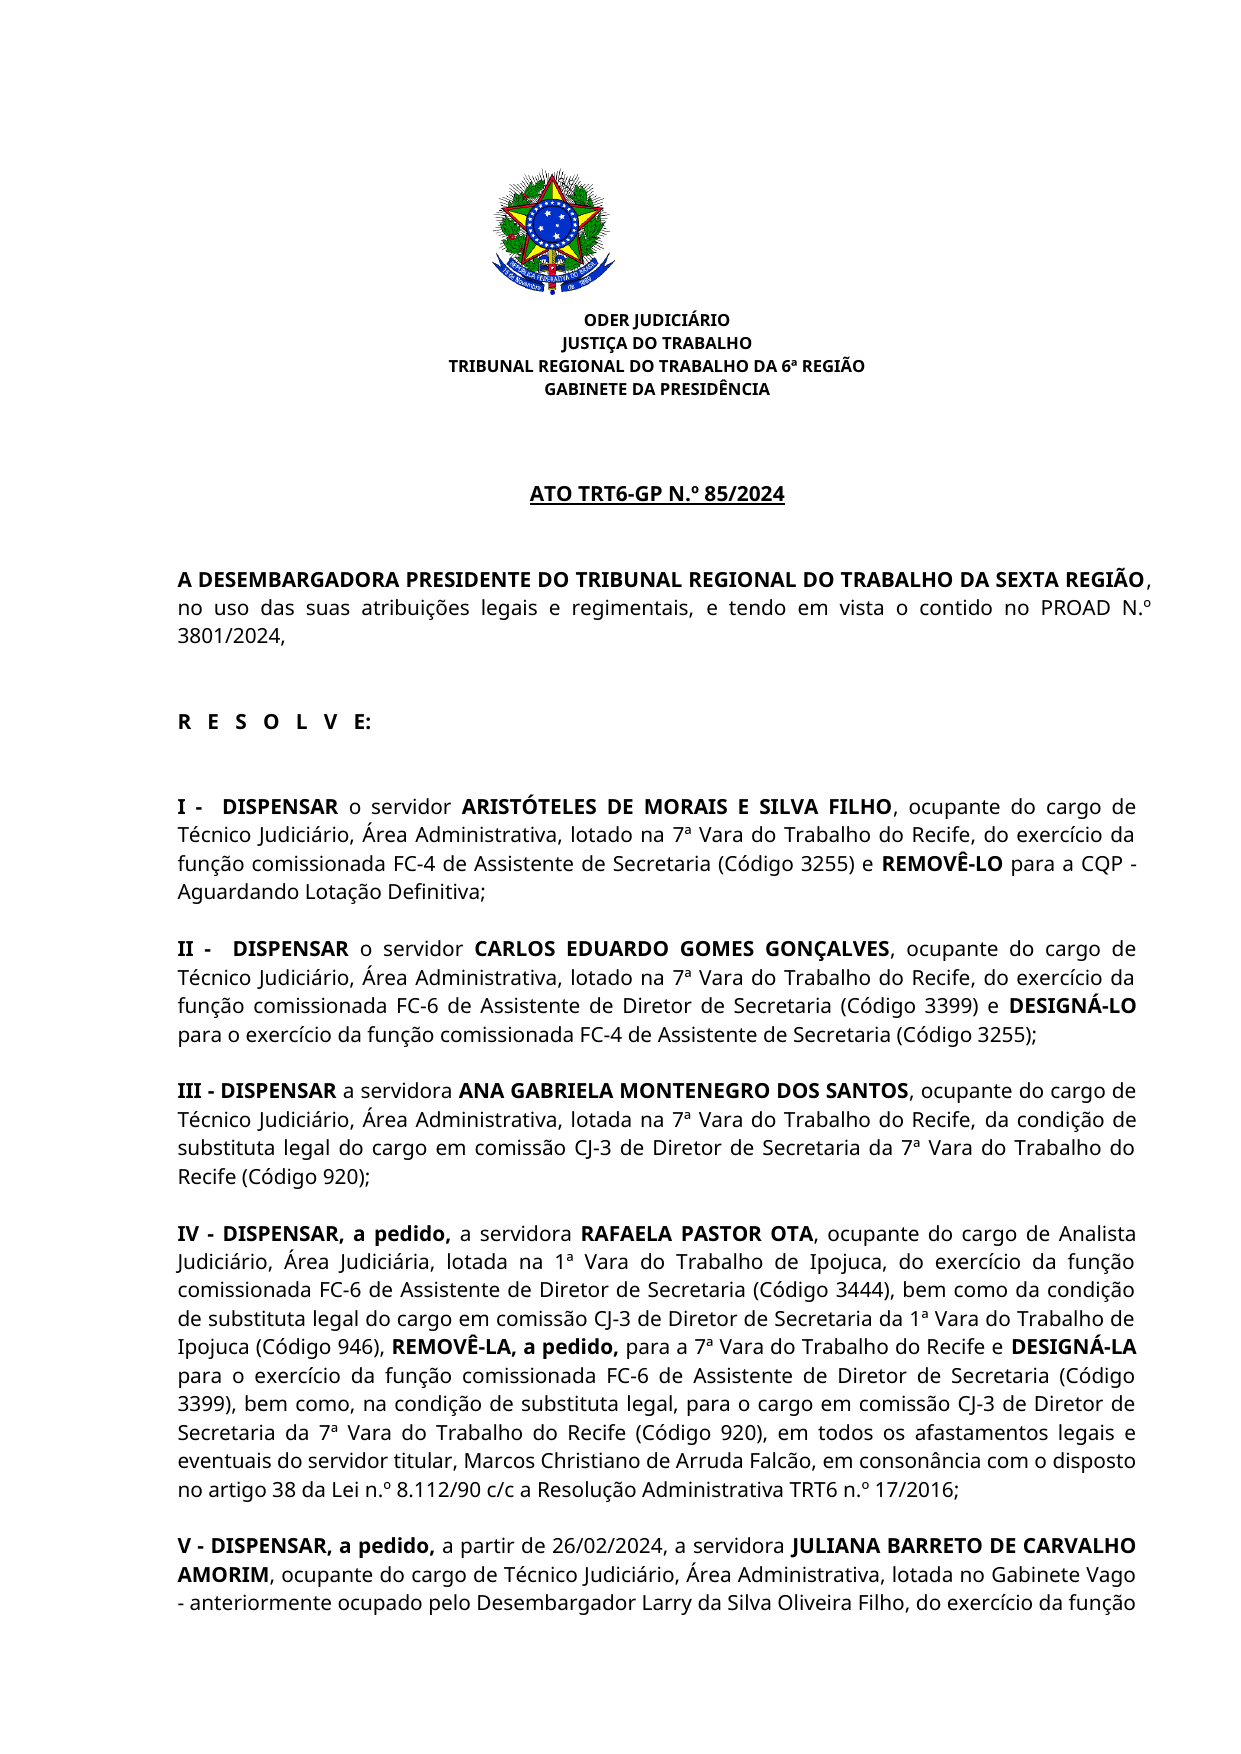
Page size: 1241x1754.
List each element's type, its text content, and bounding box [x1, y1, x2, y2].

text GABINETE DA PRESIDÊNCIA [177, 377, 1137, 400]
text JUSTIÇA DO TRABALHO [177, 332, 1137, 354]
text V - DISPENSAR, a pedido, a partir de 26/02/2024, a servidora JULIANA BARRETO DE CARVALHO AMORIM, ocupante do cargo de Técnico Judiciário, Área Administrativa, lotada no Gabinete Vago - anteriormente ocupado pelo Desembargador Larry da Silva Oliveira Filho, do exercício da função [177, 1532, 1137, 1617]
text I - DISPENSAR o servidor ARISTÓTELES DE MORAIS E SILVA FILHO, ocupante do cargo de Técnico Judiciário, Área Administrativa, lotado na 7ª Vara do Trabalho do Recife, do exercício da função comissionada FC-4 de Assistente de Secretaria (Código 3255) e REMOVÊ-LO para a CQP - Aguardando Lotação Definitiva; [177, 792, 1137, 906]
text ATO TRT6-GP N.º 85/2024 [177, 479, 1137, 508]
text A DESEMBARGADORA PRESIDENTE DO TRIBUNAL REGIONAL DO TRABALHO DA SEXTA REGIÃO, no uso das suas atribuições legais e regimentais, e tendo em vista o contido no PROAD N.º 3801/2024, [177, 565, 1152, 650]
text TRIBUNAL REGIONAL DO TRABALHO DA 6ª REGIÃO [177, 354, 1137, 377]
text R E S O L V E: [177, 707, 1137, 735]
text ODER JUDICIÁRIO [177, 309, 1137, 332]
text IV - DISPENSAR, a pedido, a servidora RAFAELA PASTOR OTA, ocupante do cargo de Analista Judiciário, Área Judiciária, lotada na 1ª Vara do Trabalho de Ipojuca, do exercício da função comissionada FC-6 de Assistente de Diretor de Secretaria (Código 3444), bem como da condição de substituta legal do cargo em comissão CJ-3 de Diretor de Secretaria da 1ª Vara do Trabalho de Ipojuca (Código 946), REMOVÊ-LA, a pedido, para a 7ª Vara do Trabalho do Recife e DESIGNÁ-LA para o exercício da função comissionada FC-6 de Assistente de Diretor de Secretaria (Código 3399), bem como, na condição de substituta legal, para o cargo em comissão CJ-3 de Diretor de Secretaria da 7ª Vara do Trabalho do Recife (Código 920), em todos os afastamentos legais e eventuais do servidor titular, Marcos Christiano de Arruda Falcão, em consonância com o disposto no artigo 38 da Lei n.º 8.112/90 c/c a Resolução Administrativa TRT6 n.º 17/2016; [177, 1219, 1137, 1503]
text II - DISPENSAR o servidor CARLOS EDUARDO GOMES GONÇALVES, ocupante do cargo de Técnico Judiciário, Área Administrativa, lotado na 7ª Vara do Trabalho do Recife, do exercício da função comissionada FC-6 de Assistente de Diretor de Secretaria (Código 3399) e DESIGNÁ-LO para o exercício da função comissionada FC-4 de Assistente de Secretaria (Código 3255); [177, 934, 1137, 1048]
text III - DISPENSAR a servidora ANA GABRIELA MONTENEGRO DOS SANTOS, ocupante do cargo de Técnico Judiciário, Área Administrativa, lotada na 7ª Vara do Trabalho do Recife, da condição de substituta legal do cargo em comissão CJ-3 de Diretor de Secretaria da 7ª Vara do Trabalho do Recife (Código 920); [177, 1077, 1137, 1190]
